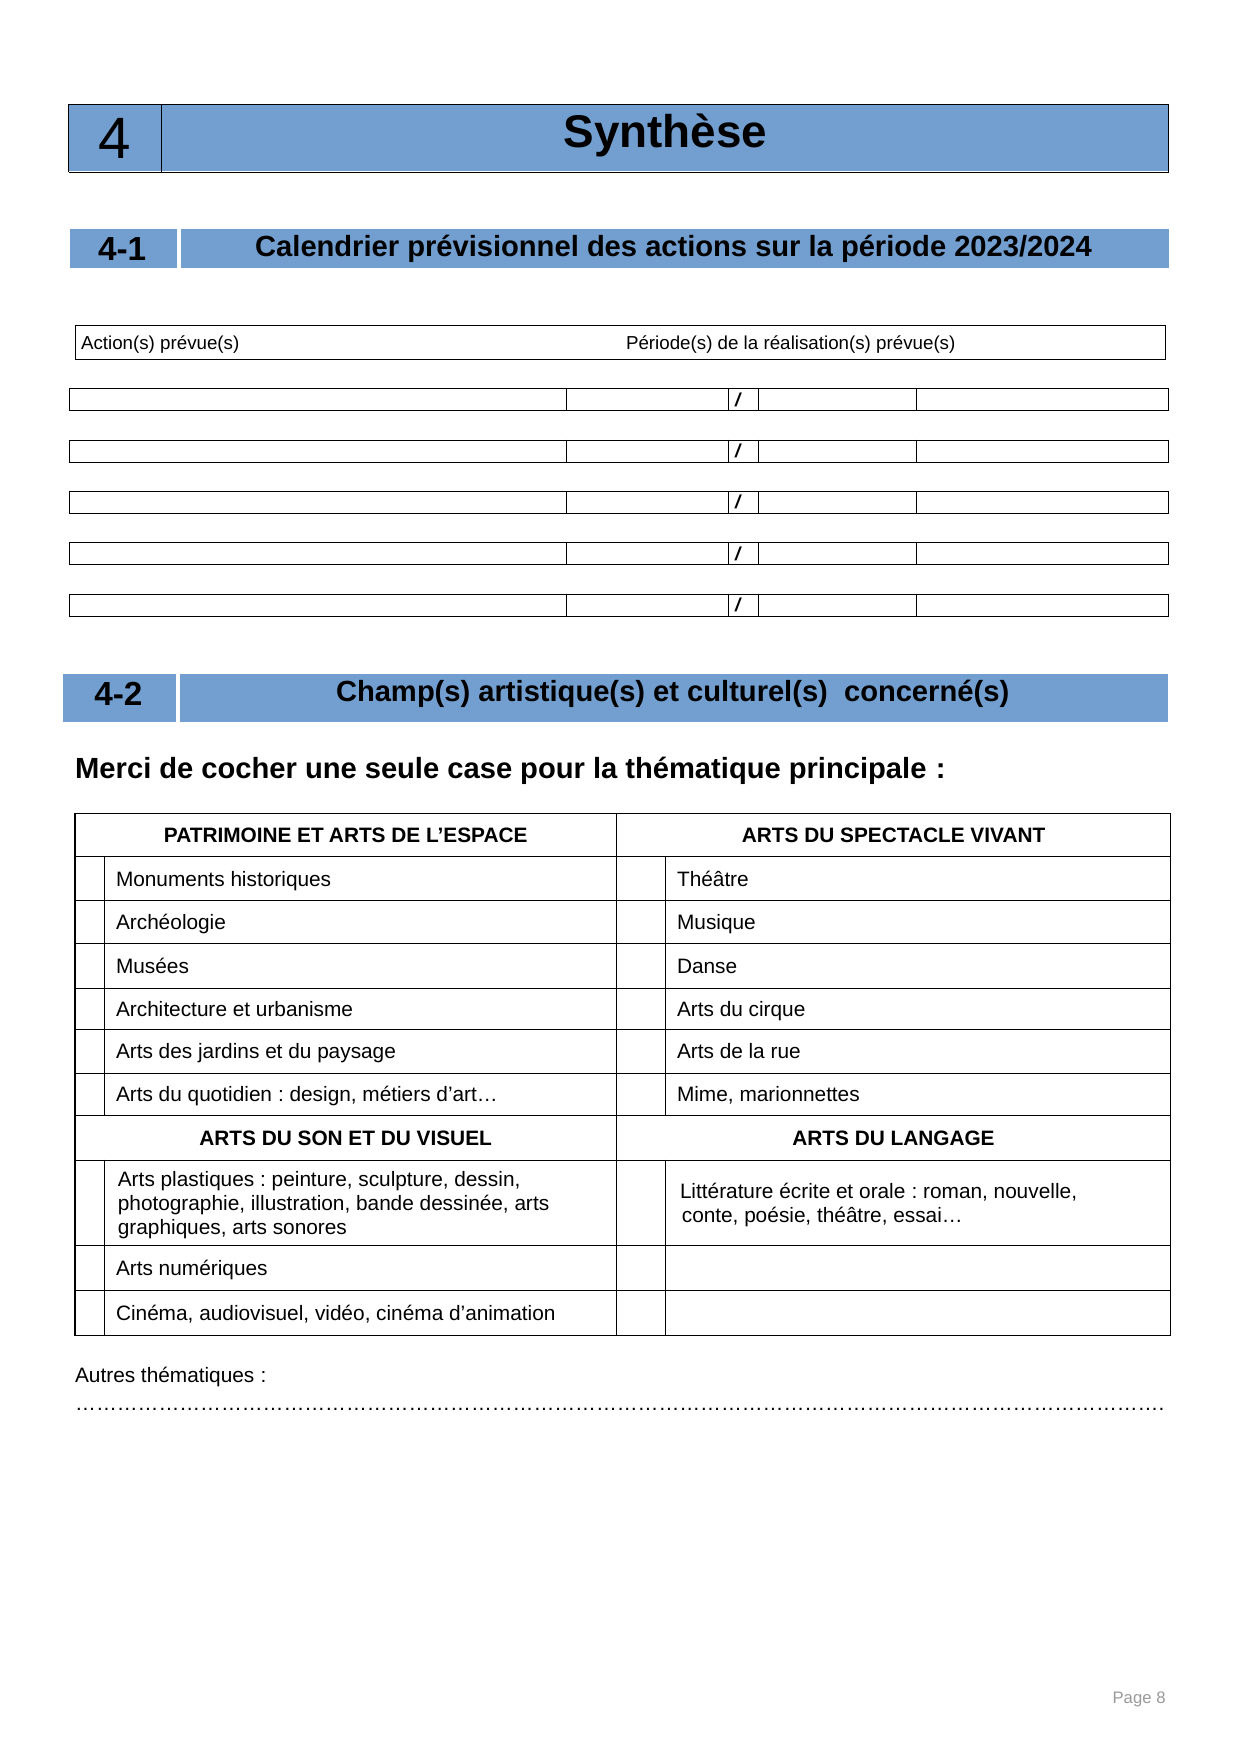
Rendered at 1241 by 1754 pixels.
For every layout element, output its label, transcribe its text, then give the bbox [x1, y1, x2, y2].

table_cell Arts des jardins et du paysage [105, 1030, 616, 1072]
table_cell Archéologie [105, 901, 616, 943]
table_cell [617, 1161, 665, 1245]
table_cell [617, 989, 665, 1029]
table_cell [617, 1246, 665, 1290]
table_cell ARTS DU LANGAGE [617, 1116, 1170, 1159]
table_cell [617, 857, 665, 900]
table_header Synthèse [162, 105, 1168, 171]
table_header / [729, 595, 758, 616]
table_header [567, 492, 728, 513]
table_cell Cinéma, audiovisuel, vidéo, cinéma d’animation [105, 1291, 616, 1334]
table_cell Monuments historiques [105, 857, 616, 900]
table_header 4-2 [63, 674, 176, 722]
table_cell Arts du quotidien : design, métiers d’art… [105, 1074, 616, 1115]
table_cell [76, 1030, 104, 1072]
table_cell [617, 1030, 665, 1072]
table_cell [76, 1291, 104, 1334]
table_header [759, 543, 916, 564]
text Merci de cocher une seule case pour la thématique principale : [75, 751, 1165, 784]
text Autres thématiques : [75, 1363, 1165, 1387]
table_cell Théâtre [666, 857, 1170, 900]
table_header [567, 595, 728, 616]
table_cell [617, 901, 665, 943]
table_header [759, 441, 916, 462]
table_cell Musées [105, 944, 616, 988]
table_header [917, 492, 1168, 513]
table_cell Littérature écrite et orale : roman, nouvelle, conte, poésie, théâtre, essai… [666, 1161, 1170, 1245]
table_cell [666, 1246, 1170, 1290]
table_header [917, 543, 1168, 564]
table_header / [729, 441, 758, 462]
table_cell [76, 1074, 104, 1115]
table_header [917, 441, 1168, 462]
table_cell [76, 1246, 104, 1290]
table_cell [76, 857, 104, 900]
table_cell [76, 901, 104, 943]
table_cell Arts du cirque [666, 989, 1170, 1029]
table_cell [617, 1291, 665, 1334]
table_header Calendrier prévisionnel des actions sur la période 2023/2024 [181, 229, 1169, 268]
table_header [70, 441, 566, 462]
text …………………………………………………………………………………………………………………………………………. [75, 1391, 1165, 1414]
table_header [567, 389, 728, 410]
table_header [70, 543, 566, 564]
table_header [759, 595, 916, 616]
table_cell [666, 1291, 1170, 1334]
table_cell [76, 1161, 104, 1245]
table_cell Arts de la rue [666, 1030, 1170, 1072]
table_cell Architecture et urbanisme [105, 989, 616, 1029]
table_header [917, 389, 1168, 410]
table_header Action(s) prévue(s) [76, 326, 620, 359]
table_header [567, 543, 728, 564]
table_header [70, 595, 566, 616]
table_cell Arts plastiques : peinture, sculpture, dessin, photographie, illustration, bande dessinée, arts graphiques, arts sonores [105, 1161, 616, 1245]
table_header [70, 492, 566, 513]
table_header [70, 389, 566, 410]
table_cell ARTS DU SON ET DU VISUEL [76, 1116, 616, 1159]
table_header Période(s) de la réalisation(s) prévue(s) [620, 326, 1165, 359]
table_header PATRIMOINE ET ARTS DE L’ESPACE [76, 814, 616, 856]
table_header [759, 492, 916, 513]
table_header / [729, 389, 758, 410]
table_header / [729, 543, 758, 564]
table_cell [617, 944, 665, 988]
table_header 4-1 [70, 229, 177, 268]
table_header / [729, 492, 758, 513]
table_cell Musique [666, 901, 1170, 943]
table_header ARTS DU SPECTACLE VIVANT [617, 814, 1170, 856]
table_cell Mime, marionnettes [666, 1074, 1170, 1115]
table_cell [617, 1074, 665, 1115]
table_cell [76, 989, 104, 1029]
table_cell [76, 944, 104, 988]
table_cell Danse [666, 944, 1170, 988]
table_header 4 [69, 105, 161, 171]
table_header Champ(s) artistique(s) et culturel(s) concerné(s) [180, 674, 1168, 722]
table_cell Arts numériques [105, 1246, 616, 1290]
table_header [567, 441, 728, 462]
table_header [917, 595, 1168, 616]
table_header [759, 389, 916, 410]
